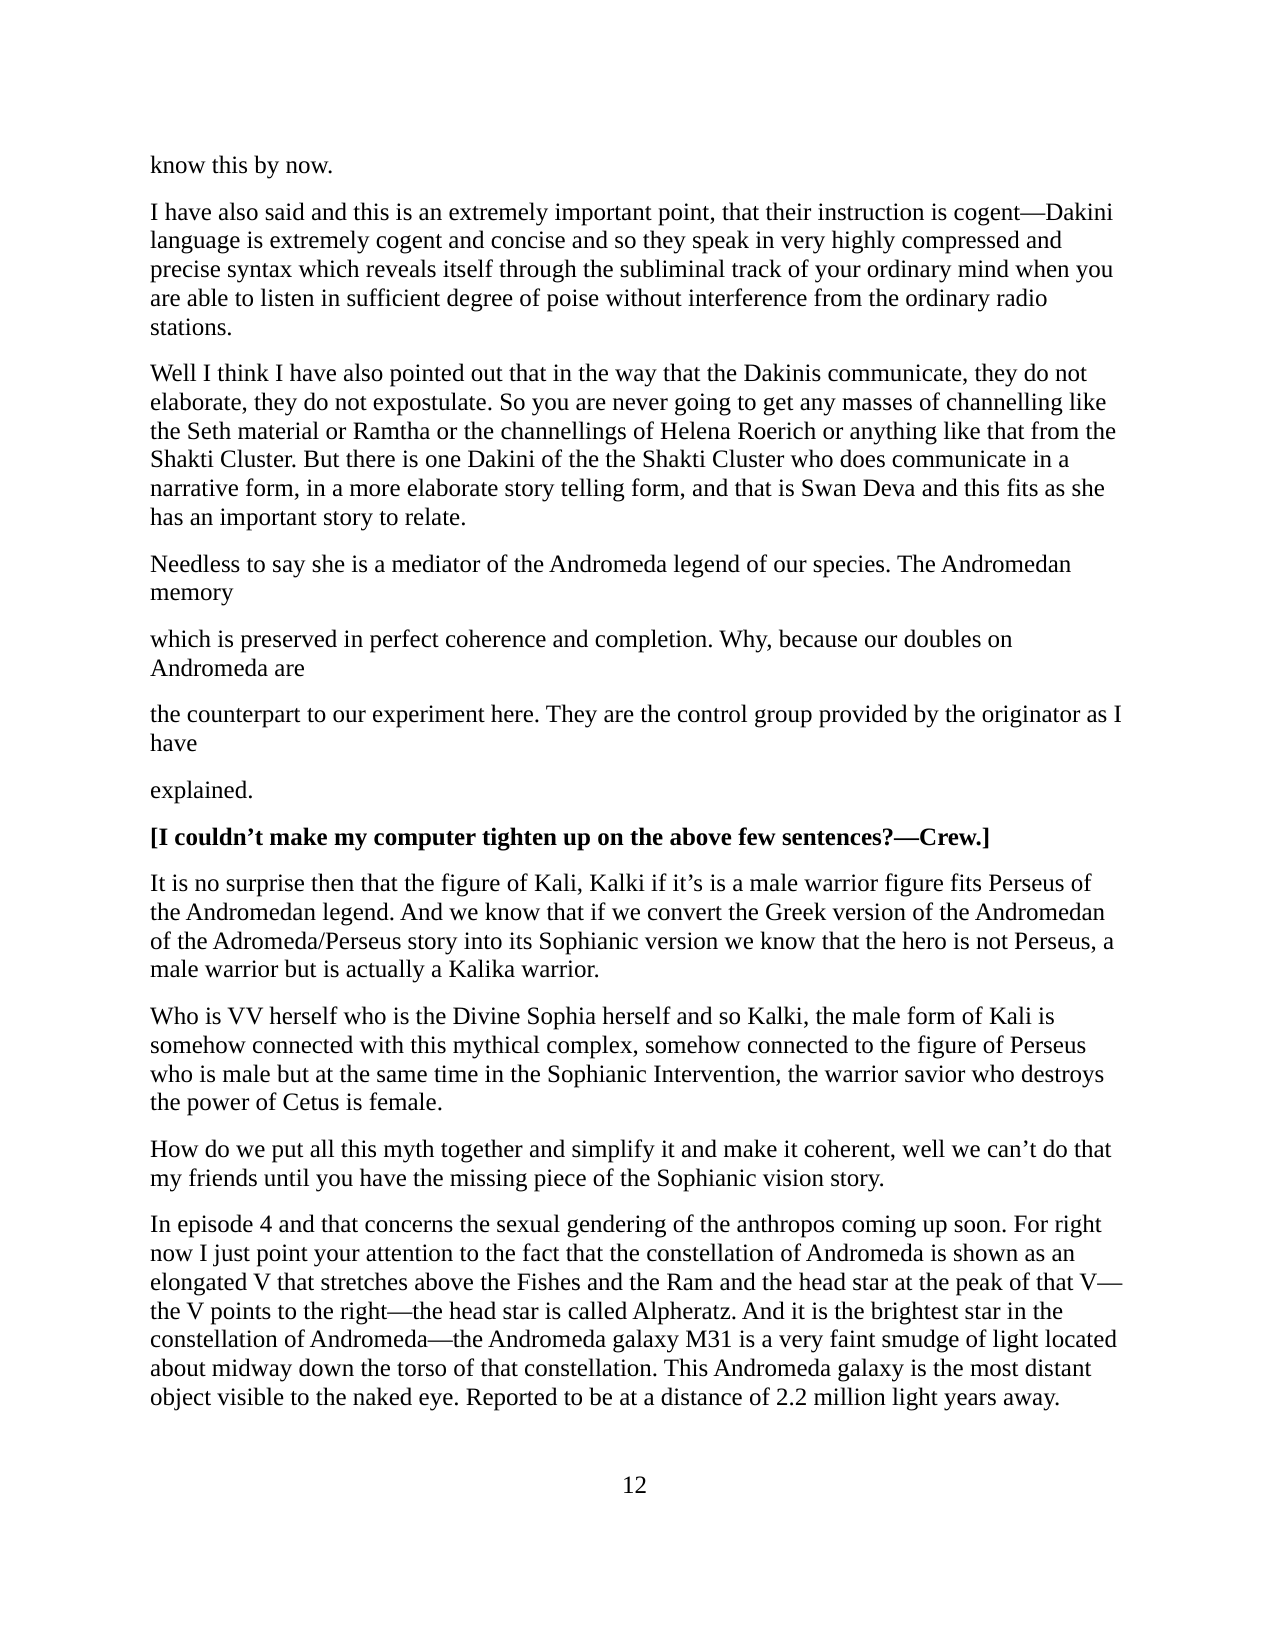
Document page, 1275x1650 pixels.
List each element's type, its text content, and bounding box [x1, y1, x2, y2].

text Who is VV herself who is the Divine Sophia herself and so Kalki, the male form of Kali is somehow connected with this mythical complex, somehow connected to the figure of Perseus who is male but at the same time in the Sophianic Intervention, the warrior savior who destroys the power of Cetus is female. [150, 1001, 1125, 1116]
text Well I think I have also pointed out that in the way that the Dakinis communicate, they do not elaborate, they do not expostulate. So you are never going to get any masses of channelling like the Seth material or Ramtha or the channellings of Helena Roerich or anything like that from the Shakti Cluster. But there is one Dakini of the the Shakti Cluster who does communicate in a narrative form, in a more elaborate story telling form, and that is Swan Deva and this fits as she has an important story to relate. [150, 358, 1125, 531]
text explained. [150, 775, 1125, 804]
text know this by now. [150, 150, 1125, 179]
text the counterpart to our experiment here. They are the control group provided by the originator as I have [150, 699, 1125, 757]
text In episode 4 and that concerns the sexual gendering of the anthropos coming up soon. For right now I just point your attention to the fact that the constellation of Andromeda is shown as an elongated V that stretches above the Fishes and the Ram and the head star at the peak of that V—the V points to the right—the head star is called Alpheratz. And it is the brightest star in the constellation of Andromeda—the Andromeda galaxy M31 is a very faint smudge of light located about midway down the torso of that constellation. This Andromeda galaxy is the most distant object visible to the naked eye. Reported to be at a distance of 2.2 million light years away. [150, 1209, 1125, 1411]
text [I couldn’t make my computer tighten up on the above few sentences?—Crew.] [150, 822, 1125, 850]
text It is no surprise then that the figure of Kali, Kalki if it’s is a male warrior figure fits Perseus of the Andromedan legend. And we know that if we convert the Greek version of the Andromedan of the Adromeda/Perseus story into its Sophianic version we know that the hero is not Perseus, a male warrior but is actually a Kalika warrior. [150, 868, 1125, 983]
text Needless to say she is a mediator of the Andromeda legend of our species. The Andromedan memory [150, 549, 1125, 606]
text I have also said and this is an extremely important point, that their instruction is cogent—Dakini language is extremely cogent and concise and so they speak in very highly compressed and precise syntax which reveals itself through the subliminal track of your ordinary mind when you are able to listen in sufficient degree of poise without interference from the ordinary radio stations. [150, 197, 1125, 340]
text How do we put all this myth together and simplify it and make it coherent, well we can’t do that my friends until you have the missing piece of the Sophianic vision story. [150, 1134, 1125, 1192]
text which is preserved in perfect coherence and completion. Why, because our doubles on Andromeda are [150, 624, 1125, 682]
